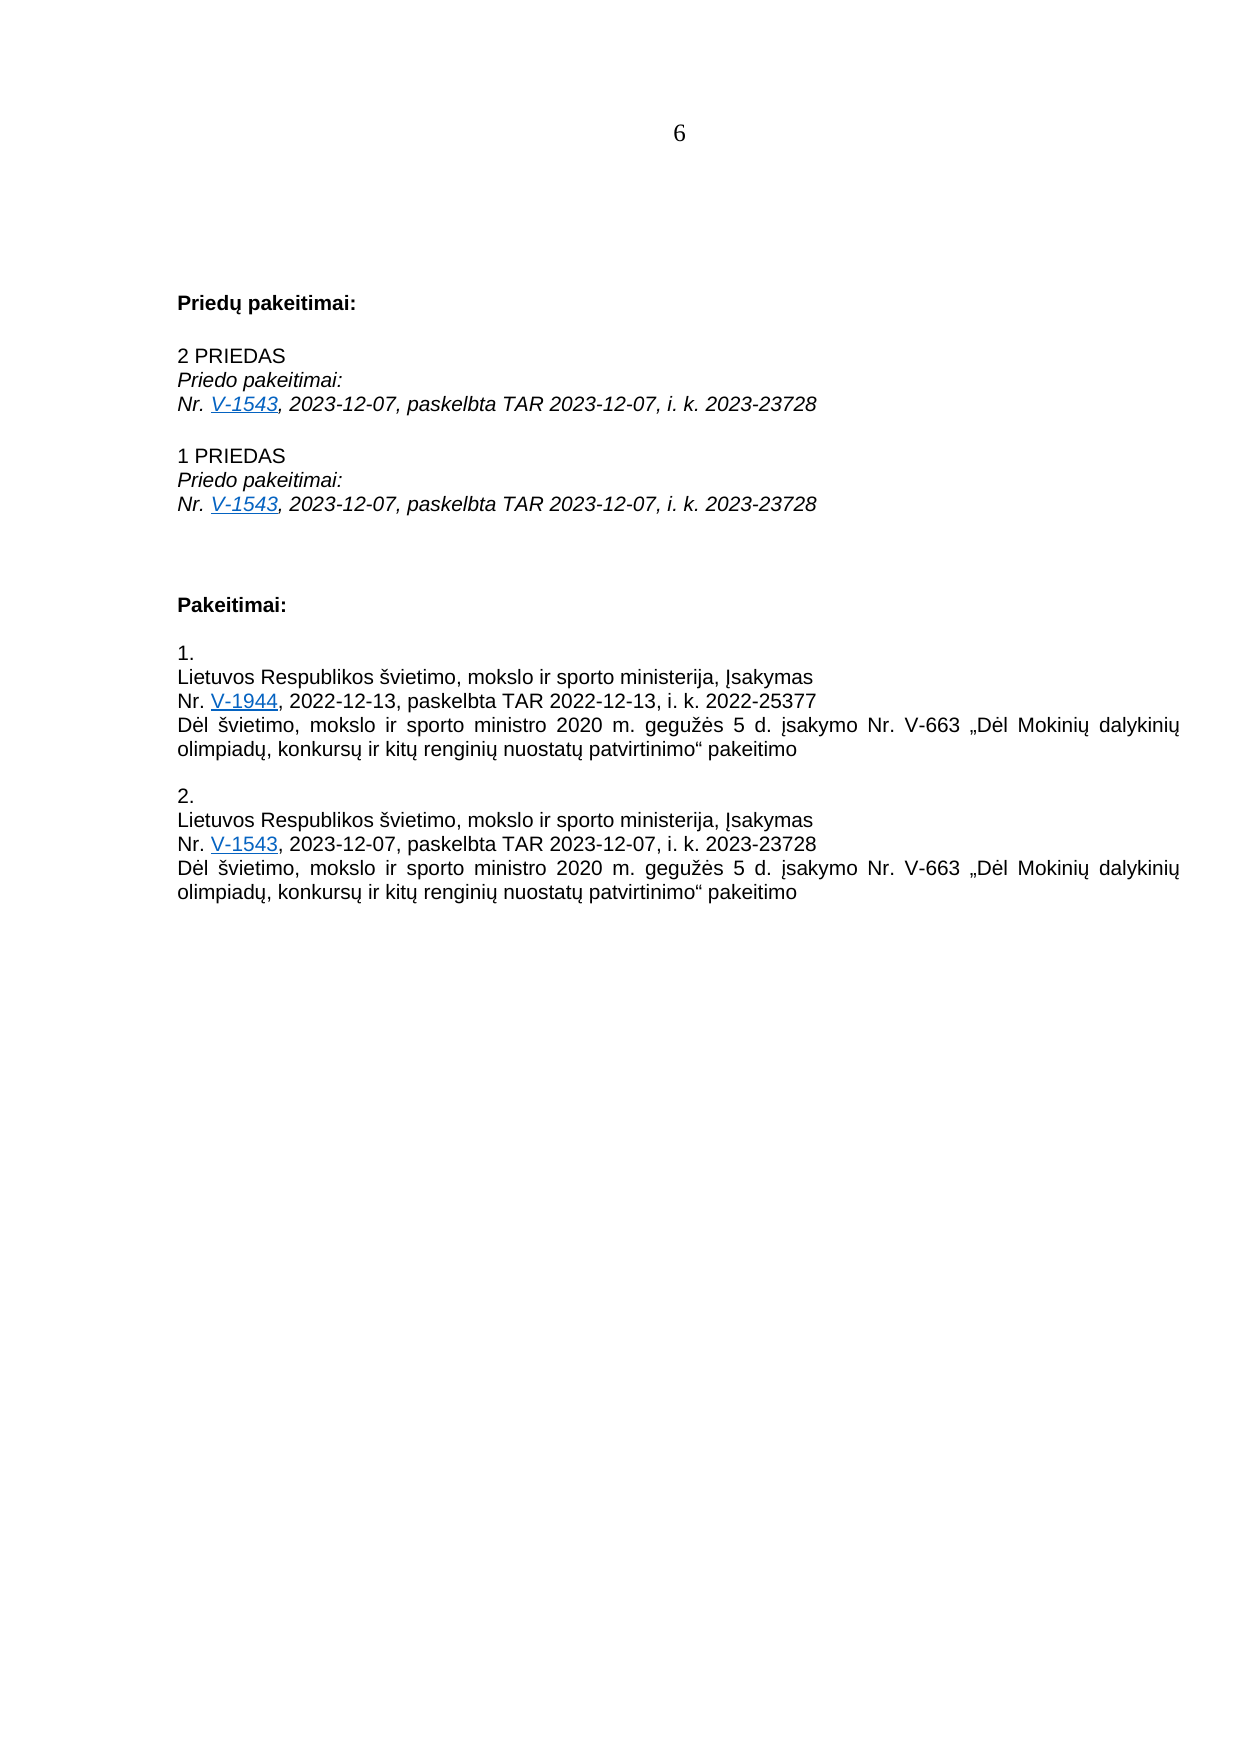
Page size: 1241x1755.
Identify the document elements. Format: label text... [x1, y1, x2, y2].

text Dėl švietimo, mokslo ir sporto ministro 2020 m. gegužės 5 d. įsakymo Nr. V-663 „Dėl Mokinių dalykinių olimpiadų, konkursų ir kitų renginių nuostatų patvirtinimo“ pakeitimo [177, 856, 1182, 904]
text Nr. V-1944, 2022-12-13, paskelbta TAR 2022-12-13, i. k. 2022-25377 [177, 688, 1182, 712]
text Dėl švietimo, mokslo ir sporto ministro 2020 m. gegužės 5 d. įsakymo Nr. V-663 „Dėl Mokinių dalykinių olimpiadų, konkursų ir kitų renginių nuostatų patvirtinimo“ pakeitimo [177, 712, 1182, 760]
text Priedų pakeitimai: [177, 291, 1182, 315]
text Priedo pakeitimai: [177, 468, 1182, 492]
text 1. [177, 641, 1182, 664]
text 1 PRIEDAS [177, 444, 1182, 468]
text Nr. V-1543, 2023-12-07, paskelbta TAR 2023-12-07, i. k. 2023-23728 [177, 391, 1182, 415]
text Lietuvos Respublikos švietimo, mokslo ir sporto ministerija, Įsakymas [177, 664, 1182, 688]
text Priedo pakeitimai: [177, 367, 1182, 391]
text 2 PRIEDAS [177, 343, 1182, 367]
text Nr. V-1543, 2023-12-07, paskelbta TAR 2023-12-07, i. k. 2023-23728 [177, 492, 1182, 516]
text Pakeitimai: [177, 593, 1182, 617]
text 2. [177, 784, 1182, 808]
text Lietuvos Respublikos švietimo, mokslo ir sporto ministerija, Įsakymas [177, 808, 1182, 832]
text Nr. V-1543, 2023-12-07, paskelbta TAR 2023-12-07, i. k. 2023-23728 [177, 832, 1182, 856]
